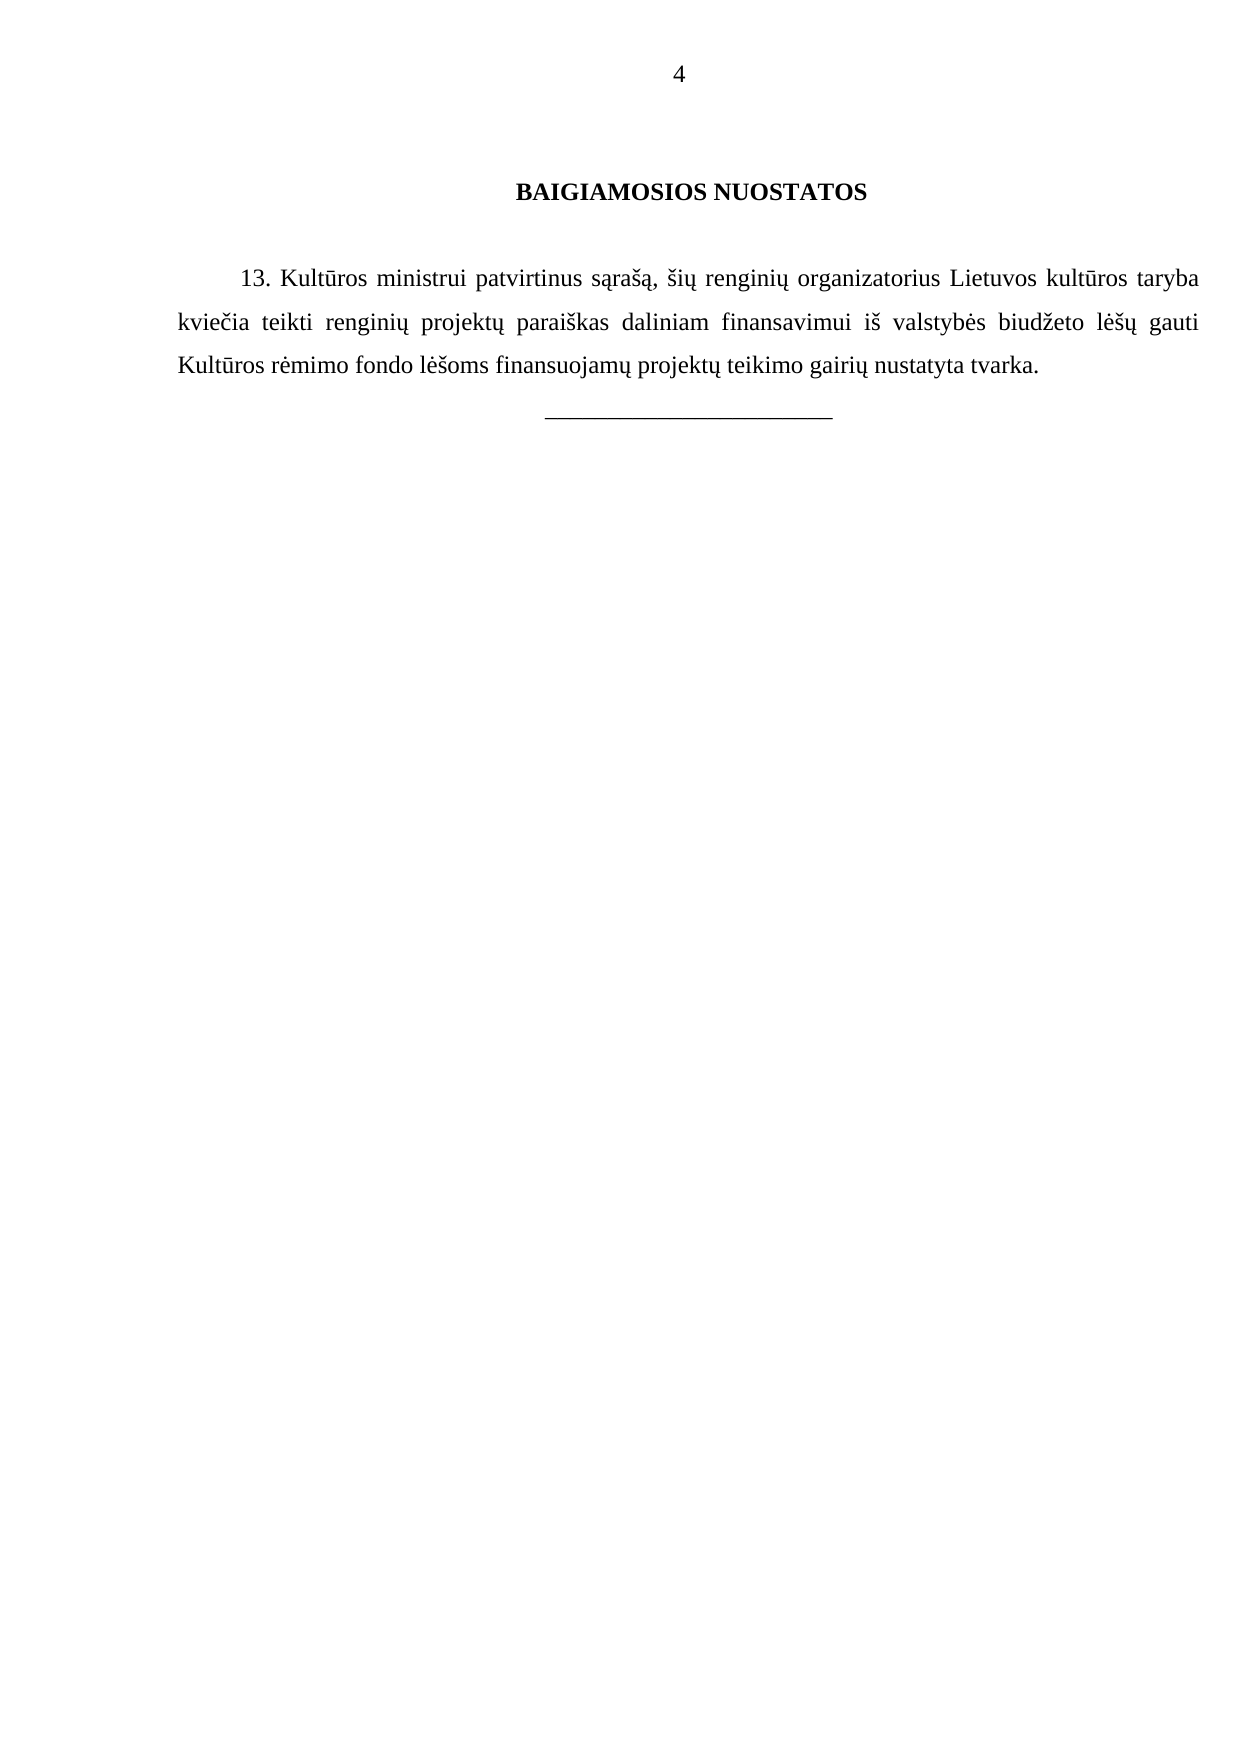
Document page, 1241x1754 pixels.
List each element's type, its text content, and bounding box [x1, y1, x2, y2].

text _______________________ [177, 393, 1200, 422]
text 13. Kultūros ministrui patvirtinus sąrašą, šių renginių organizatorius Lietuvos kultūros taryba kviečia teikti renginių projektų paraiškas daliniam finansavimui iš valstybės biudžeto lėšų gauti Kultūros rėmimo fondo lėšoms finansuojamų projektų teikimo gairių nustatyta tvarka. [177, 263, 1200, 378]
text BAIGIAMOSIOS NUOSTATOS [177, 177, 1200, 206]
